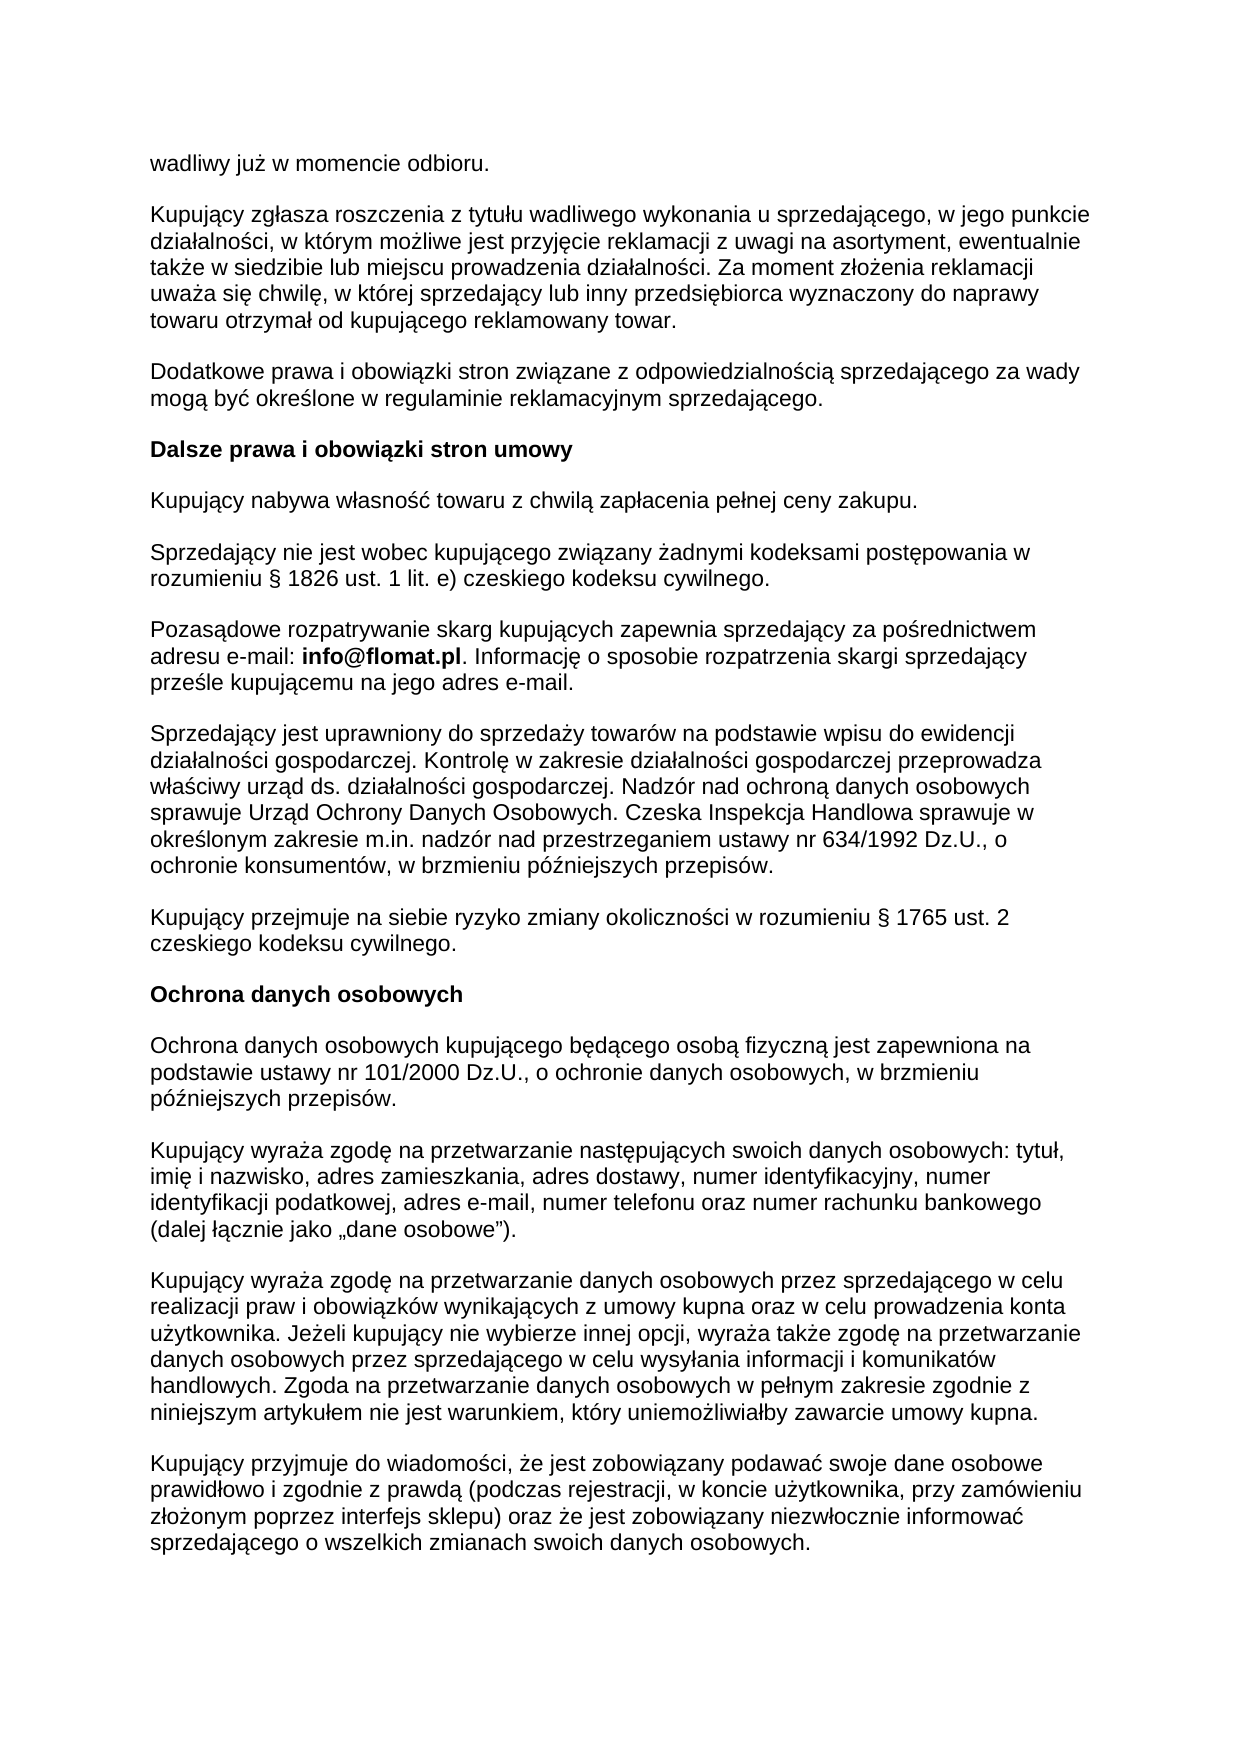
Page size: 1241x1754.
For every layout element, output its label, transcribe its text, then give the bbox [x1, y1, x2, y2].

text Sprzedający nie jest wobec kupującego związany żadnymi kodeksami postępowania w rozumieniu § 1826 ust. 1 lit. e) czeskiego kodeksu cywilnego. [150, 538, 1090, 591]
text Dalsze prawa i obowiązki stron umowy [150, 436, 1090, 462]
text Kupujący wyraża zgodę na przetwarzanie następujących swoich danych osobowych: tytuł, imię i nazwisko, adres zamieszkania, adres dostawy, numer identyfikacyjny, numer identyfikacji podatkowej, adres e-mail, numer telefonu oraz numer rachunku bankowego (dalej łącznie jako „dane osobowe”). [150, 1137, 1090, 1242]
text Ochrona danych osobowych kupującego będącego osobą fizyczną jest zapewniona na podstawie ustawy nr 101/2000 Dz.U., o ochronie danych osobowych, w brzmieniu późniejszych przepisów. [150, 1032, 1090, 1112]
text Kupujący przejmuje na siebie ryzyko zmiany okoliczności w rozumieniu § 1765 ust. 2 czeskiego kodeksu cywilnego. [150, 903, 1090, 956]
text Kupujący zgłasza roszczenia z tytułu wadliwego wykonania u sprzedającego, w jego punkcie działalności, w którym możliwe jest przyjęcie reklamacji z uwagi na asortyment, ewentualnie także w siedzibie lub miejscu prowadzenia działalności. Za moment złożenia reklamacji uważa się chwilę, w której sprzedający lub inny przedsiębiorca wyznaczony do naprawy towaru otrzymał od kupującego reklamowany towar. [150, 201, 1090, 333]
text Sprzedający jest uprawniony do sprzedaży towarów na podstawie wpisu do ewidencji działalności gospodarczej. Kontrolę w zakresie działalności gospodarczej przeprowadza właściwy urząd ds. działalności gospodarczej. Nadzór nad ochroną danych osobowych sprawuje Urząd Ochrony Danych Osobowych. Czeska Inspekcja Handlowa sprawuje w określonym zakresie m.in. nadzór nad przestrzeganiem ustawy nr 634/1992 Dz.U., o ochronie konsumentów, w brzmieniu późniejszych przepisów. [150, 720, 1090, 878]
text Pozasądowe rozpatrywanie skarg kupujących zapewnia sprzedający za pośrednictwem adresu e-mail: info@flomat.pl. Informację o sposobie rozpatrzenia skargi sprzedający prześle kupującemu na jego adres e-mail. [150, 616, 1090, 695]
text Kupujący nabywa własność towaru z chwilą zapłacenia pełnej ceny zakupu. [150, 487, 1090, 513]
text Kupujący przyjmuje do wiadomości, że jest zobowiązany podawać swoje dane osobowe prawidłowo i zgodnie z prawdą (podczas rejestracji, w koncie użytkownika, przy zamówieniu złożonym poprzez interfejs sklepu) oraz że jest zobowiązany niezwłocznie informować sprzedającego o wszelkich zmianach swoich danych osobowych. [150, 1450, 1090, 1556]
text Dodatkowe prawa i obowiązki stron związane z odpowiedzialnością sprzedającego za wady mogą być określone w regulaminie reklamacyjnym sprzedającego. [150, 358, 1090, 411]
text wadliwy już w momencie odbioru. [150, 150, 1090, 176]
text Kupujący wyraża zgodę na przetwarzanie danych osobowych przez sprzedającego w celu realizacji praw i obowiązków wynikających z umowy kupna oraz w celu prowadzenia konta użytkownika. Jeżeli kupujący nie wybierze innej opcji, wyraża także zgodę na przetwarzanie danych osobowych przez sprzedającego w celu wysyłania informacji i komunikatów handlowych. Zgoda na przetwarzanie danych osobowych w pełnym zakresie zgodnie z niniejszym artykułem nie jest warunkiem, który uniemożliwiałby zawarcie umowy kupna. [150, 1267, 1090, 1425]
text Ochrona danych osobowych [150, 981, 1090, 1007]
